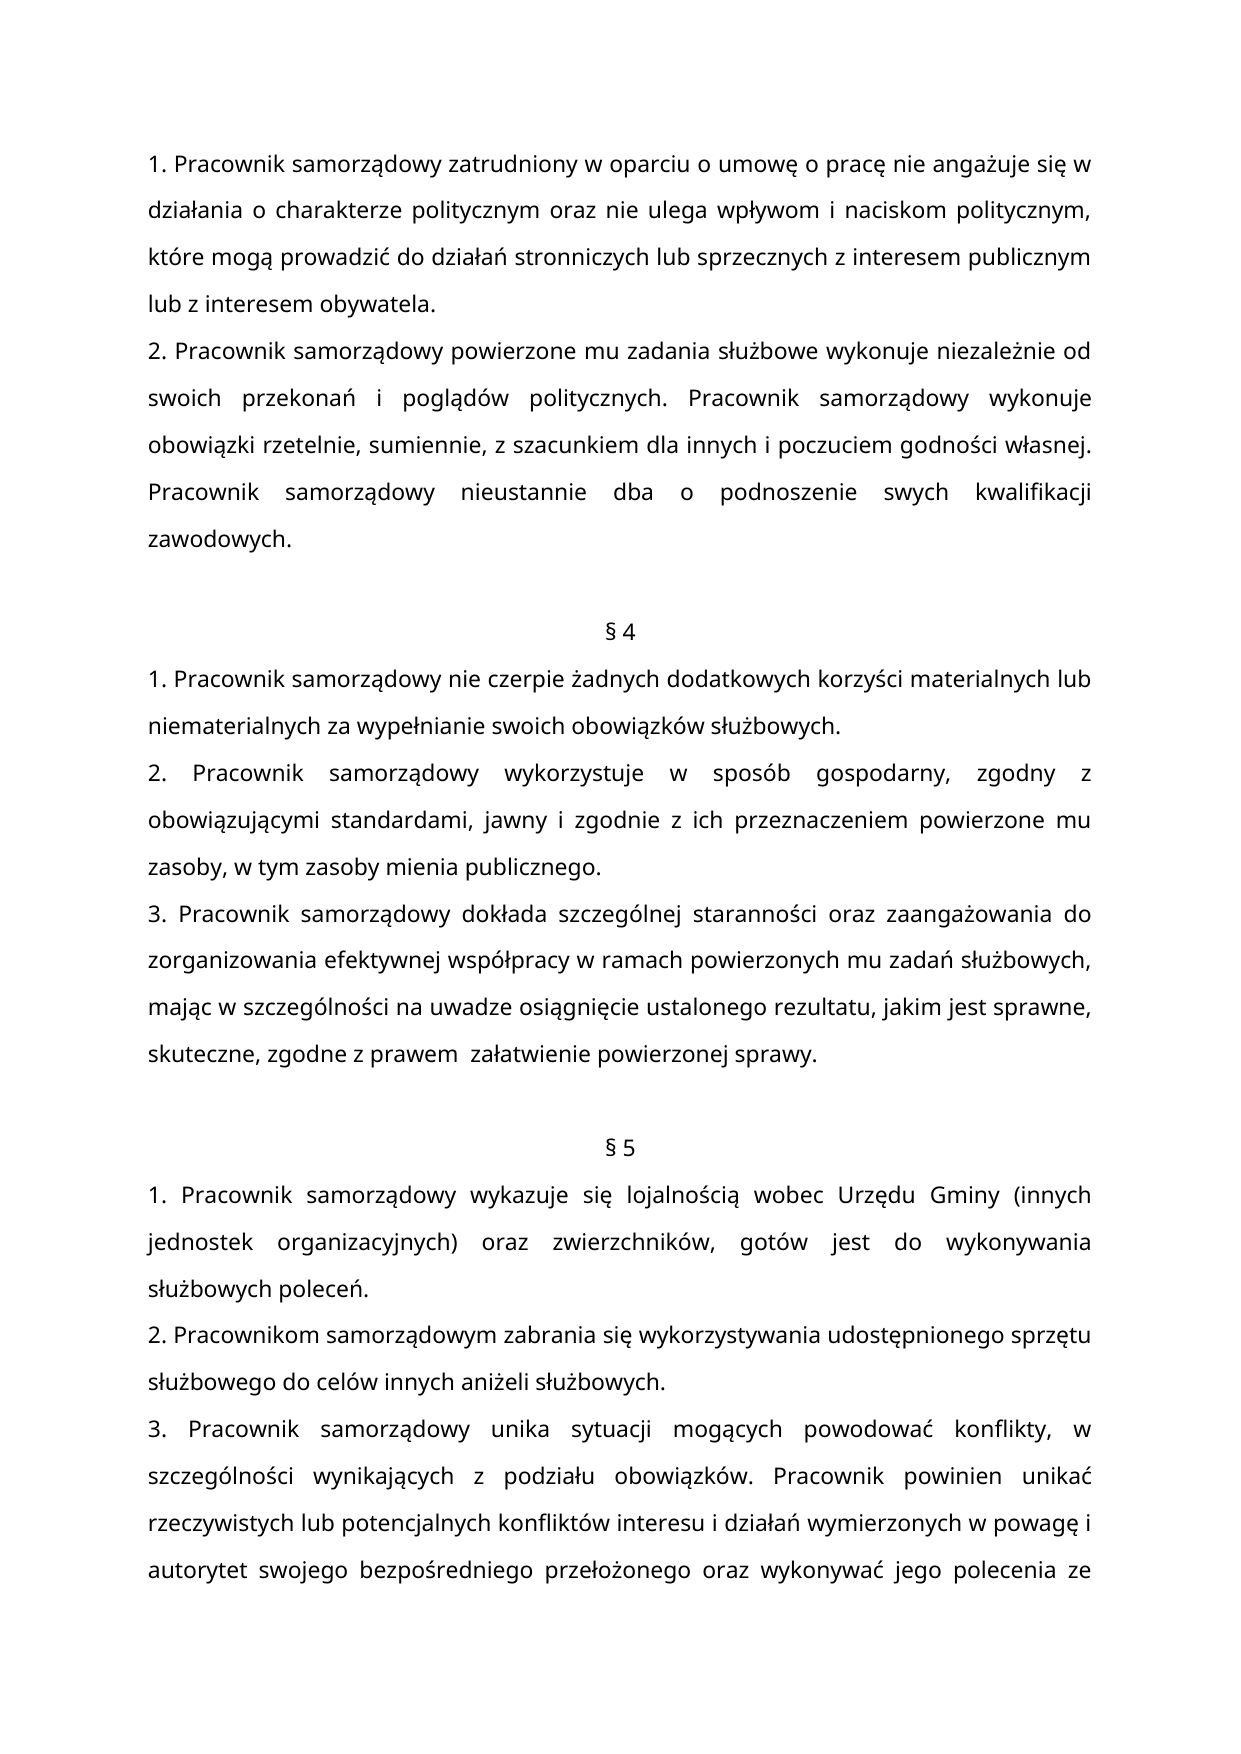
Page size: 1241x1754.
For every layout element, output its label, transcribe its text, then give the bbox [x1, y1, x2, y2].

text 3. Pracownik samorządowy dokłada szczególnej staranności oraz zaangażowania do zorganizowania efektywnej współpracy w ramach powierzonych mu zadań służbowych, mając w szczególności na uwadze osiągnięcie ustalonego rezultatu, jakim jest sprawne, skuteczne, zgodne z prawem załatwienie powierzonej sprawy. [148, 898, 1093, 1069]
text 1. Pracownik samorządowy wykazuje się lojalnością wobec Urzędu Gminy (innych jednostek organizacyjnych) oraz zwierzchników, gotów jest do wykonywania służbowych poleceń. [148, 1179, 1093, 1304]
text 2. Pracownik samorządowy powierzone mu zadania służbowe wykonuje niezależnie od swoich przekonań i poglądów politycznych. Pracownik samorządowy wykonuje obowiązki rzetelnie, sumiennie, z szacunkiem dla innych i poczuciem godności własnej. Pracownik samorządowy nieustannie dba o podnoszenie swych kwalifikacji zawodowych. [148, 335, 1093, 554]
text 2. Pracownikom samorządowym zabrania się wykorzystywania udostępnionego sprzętu służbowego do celów innych aniżeli służbowych. [148, 1319, 1093, 1398]
text § 4 [148, 616, 1093, 648]
text 3. Pracownik samorządowy unika sytuacji mogących powodować konflikty, w szczególności wynikających z podziału obowiązków. Pracownik powinien unikać rzeczywistych lub potencjalnych konfliktów interesu i działań wymierzonych w powagę i autorytet swojego bezpośredniego przełożonego oraz wykonywać jego polecenia ze [148, 1413, 1093, 1585]
text 2. Pracownik samorządowy wykorzystuje w sposób gospodarny, zgodny z obowiązującymi standardami, jawny i zgodnie z ich przeznaczeniem powierzone mu zasoby, w tym zasoby mienia publicznego. [148, 757, 1093, 882]
text 1. Pracownik samorządowy zatrudniony w oparciu o umowę o pracę nie angażuje się w działania o charakterze politycznym oraz nie ulega wpływom i naciskom politycznym, które mogą prowadzić do działań stronniczych lub sprzecznych z interesem publicznym lub z interesem obywatela. [148, 148, 1093, 319]
text § 5 [148, 1132, 1093, 1163]
text 1. Pracownik samorządowy nie czerpie żadnych dodatkowych korzyści materialnych lub niematerialnych za wypełnianie swoich obowiązków służbowych. [148, 663, 1093, 741]
